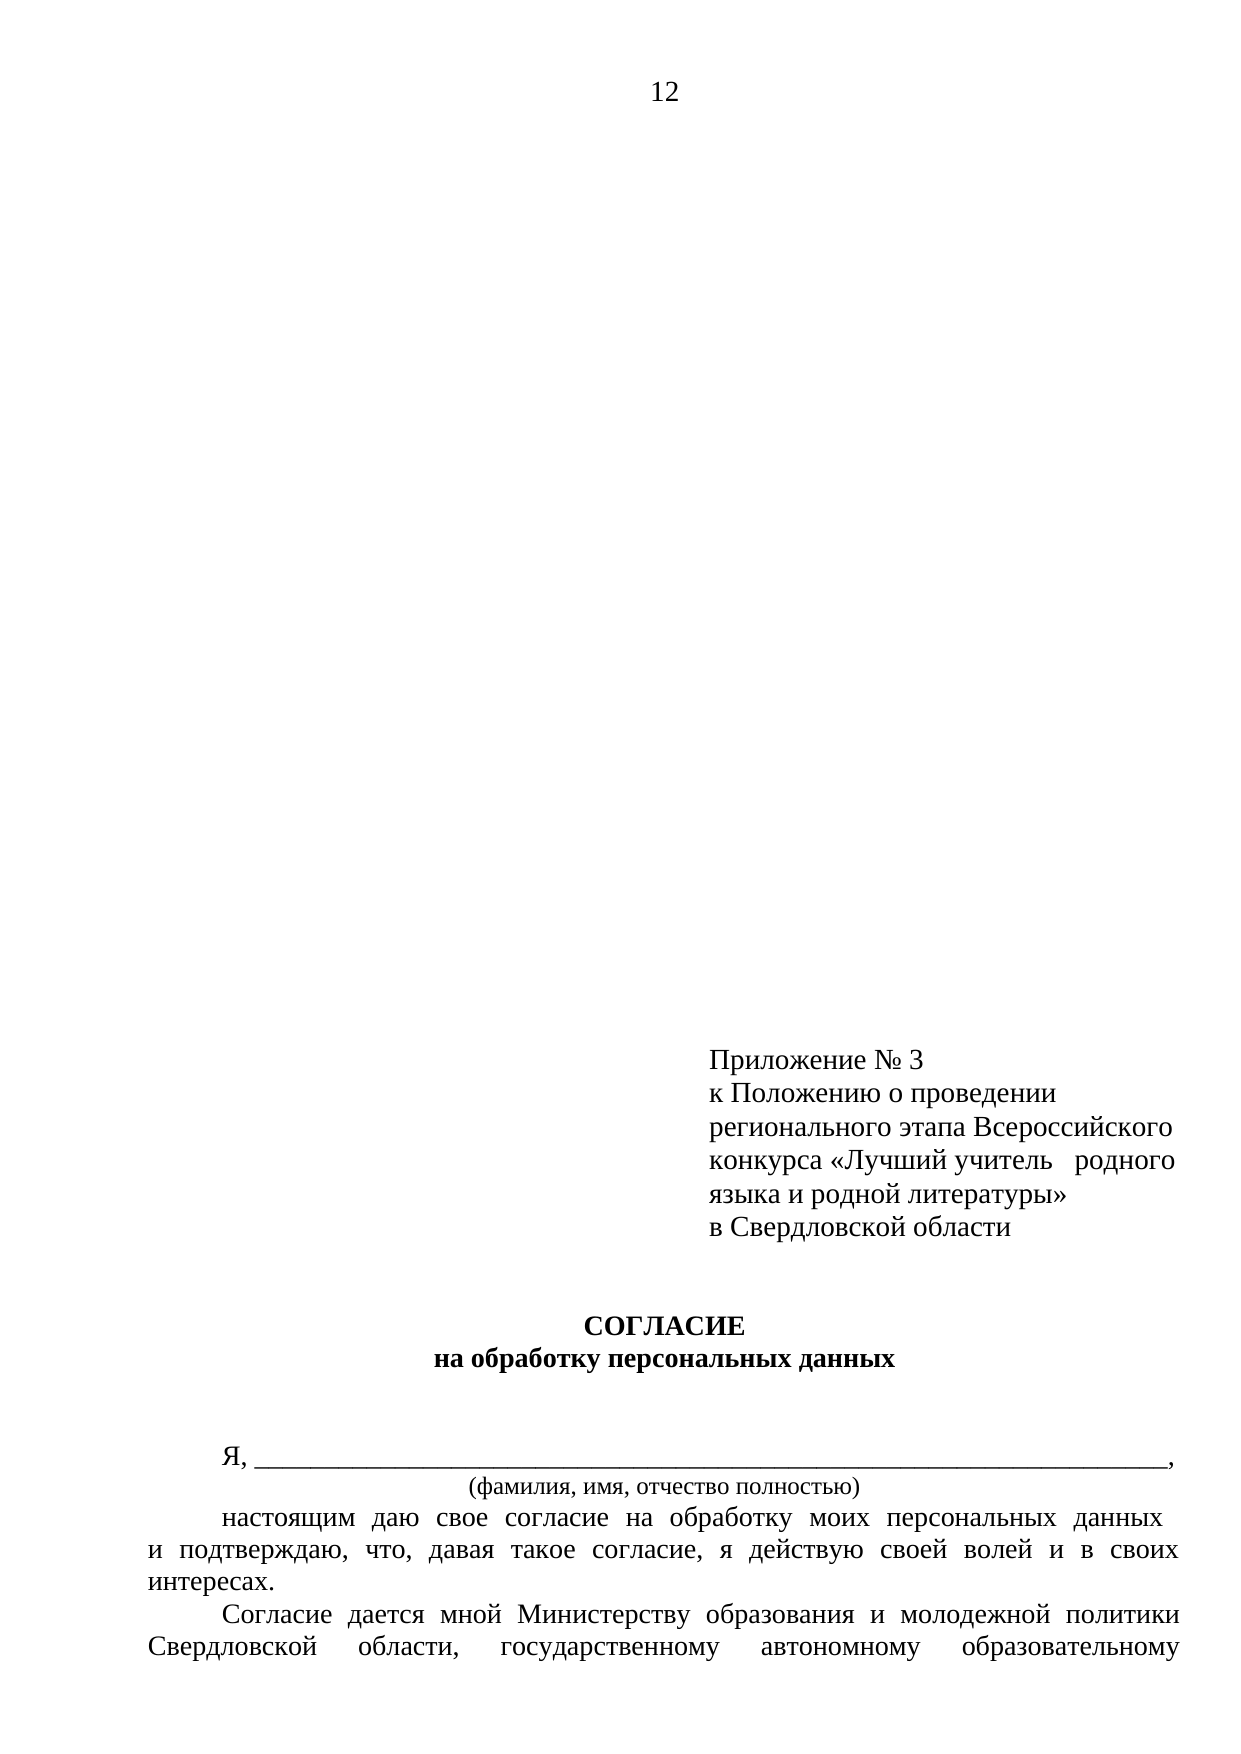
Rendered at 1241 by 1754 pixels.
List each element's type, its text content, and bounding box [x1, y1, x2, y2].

text Приложение № 3 [148, 1042, 1181, 1075]
text к Положению о проведении [148, 1075, 1181, 1109]
text (фамилия, имя, отчество полностью) [148, 1471, 1181, 1500]
text СОГЛАСИЕ [148, 1309, 1181, 1341]
text настоящим даю свое согласие на обработку моих персональных данных и подтверждаю, что, давая такое согласие, я действую своей волей и в своих интересах. [148, 1500, 1181, 1597]
text на обработку персональных данных [148, 1341, 1181, 1374]
text Я, _________________________________________________________________, [148, 1438, 1181, 1471]
text регионального этапа Всероссийского [148, 1109, 1181, 1142]
text Согласие дается мной Министерству образования и молодежной политики Свердловской области, государственному автономному образовательному [148, 1597, 1181, 1662]
text конкурса «Лучший учитель родного [148, 1142, 1181, 1176]
text в Свердловской области [148, 1209, 1181, 1243]
text языка и родной литературы» [148, 1176, 1181, 1209]
